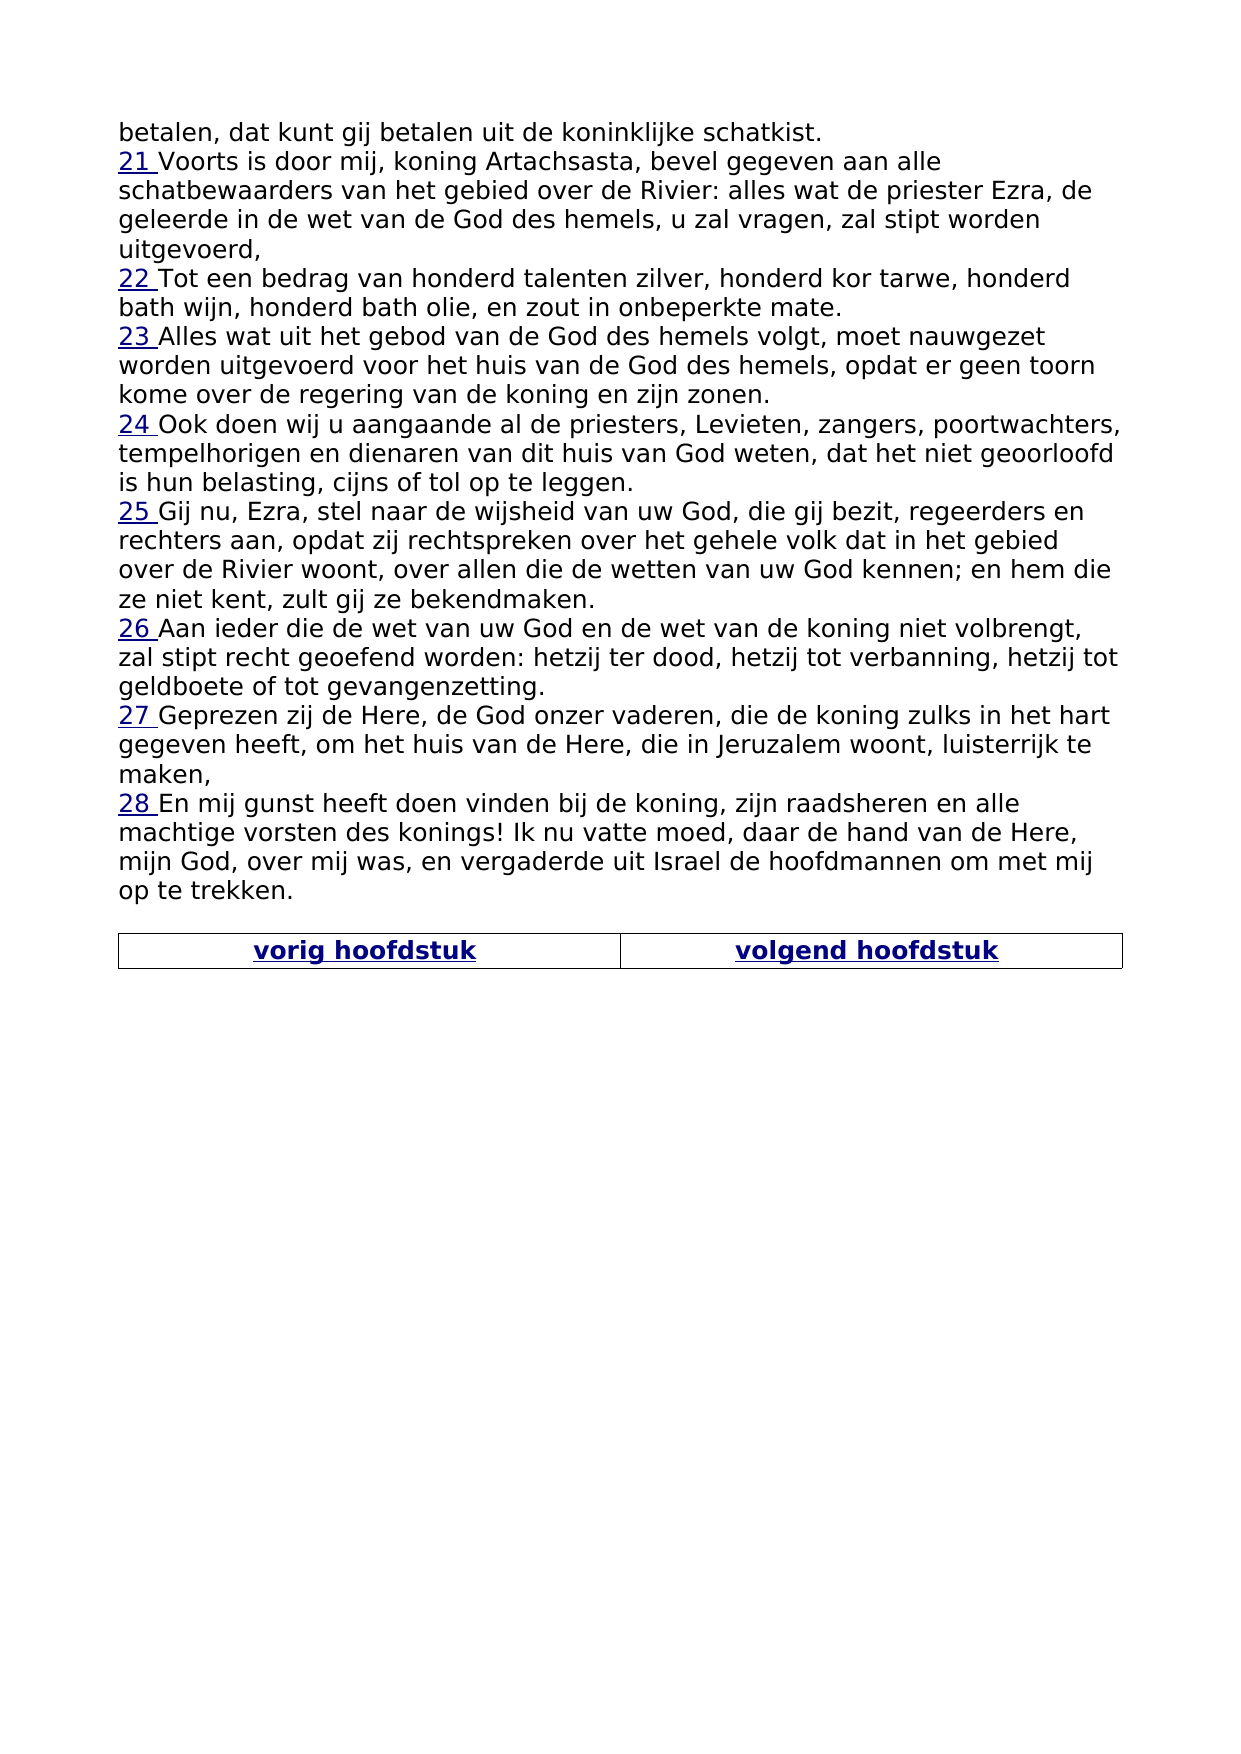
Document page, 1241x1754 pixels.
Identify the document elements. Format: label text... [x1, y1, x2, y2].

table_header volgend hoofdstuk [621, 934, 1122, 968]
text betalen, dat kunt gij betalen uit de koninklijke schatkist. 21 Voorts is door mij, koning Artachsasta, bevel gegeven aan alle schatbewaarders van het gebied over de Rivier: alles wat de priester Ezra, de geleerde in de wet van de God des hemels, u zal vragen, zal stipt worden uitgevoerd, 22 Tot een bedrag van honderd talenten zilver, honderd kor tarwe, honderd bath wijn, honderd bath olie, en zout in onbeperkte mate. 23 Alles wat uit het gebod van de God des hemels volgt, moet nauwgezet worden uitgevoerd voor het huis van de God des hemels, opdat er geen toorn kome over de regering van de koning en zijn zonen. 24 Ook doen wij u aangaande al de priesters, Levieten, zangers, poortwachters, tempelhorigen en dienaren van dit huis van God weten, dat het niet geoorloofd is hun belasting, cijns of tol op te leggen. 25 Gij nu, Ezra, stel naar de wijsheid van uw God, die gij bezit, regeerders en rechters aan, opdat zij rechtspreken over het gehele volk dat in het gebied over de Rivier woont, over allen die de wetten van uw God kennen; en hem die ze niet kent, zult gij ze bekendmaken. 26 Aan ieder die de wet van uw God en de wet van de koning niet volbrengt, zal stipt recht geoefend worden: hetzij ter dood, hetzij tot verbanning, hetzij tot geldboete of tot gevangenzetting. 27 Geprezen zij de Here, de God onzer vaderen, die de koning zulks in het hart gegeven heeft, om het huis van de Here, die in Jeruzalem woont, luisterrijk te maken, 28 En mij gunst heeft doen vinden bij de koning, zijn raadsheren en alle machtige vorsten des konings! Ik nu vatte moed, daar de hand van de Here, mijn God, over mij was, en vergaderde uit Israel de hoofdmannen om met mij op te trekken. [118, 118, 1122, 906]
table_header vorig hoofdstuk [119, 934, 620, 968]
